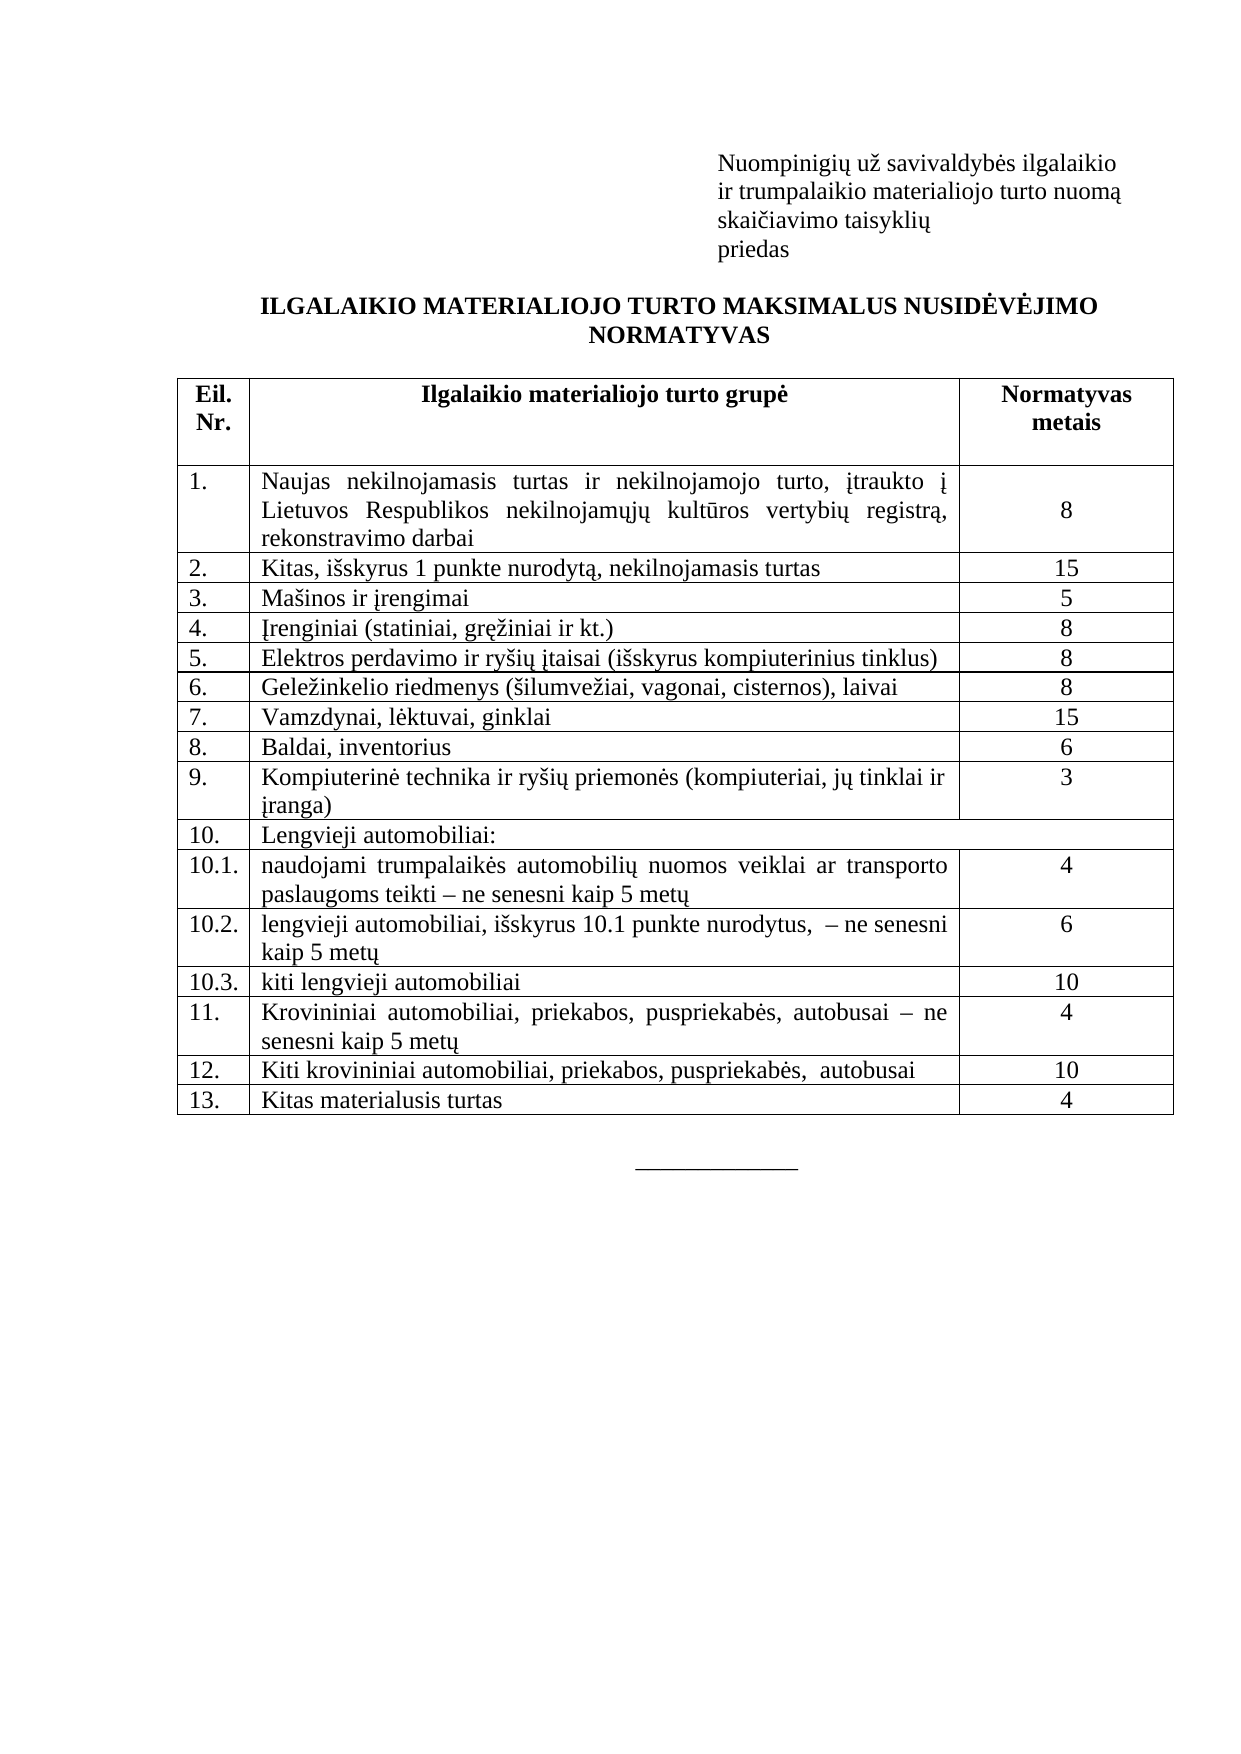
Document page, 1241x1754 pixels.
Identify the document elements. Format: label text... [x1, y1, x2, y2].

table_cell 15 [960, 702, 1173, 731]
table_cell 10 [960, 967, 1173, 996]
table_cell 10 [960, 1056, 1173, 1084]
table_cell 6 [960, 909, 1173, 966]
table_cell 8 [960, 643, 1173, 671]
table_cell Krovininiai automobiliai, priekabos, puspriekabės, autobusai – ne senesni kaip 5 metų [250, 997, 959, 1054]
table_cell 2. [178, 553, 249, 582]
table_cell Kitas, išskyrus 1 punkte nurodytą, nekilnojamasis turtas [250, 553, 959, 582]
text Nuompinigių už savivaldybės ilgalaikio [717, 148, 1181, 176]
table_cell Įrenginiai (statiniai, gręžiniai ir kt.) [250, 613, 959, 642]
table_cell 8 [960, 466, 1173, 552]
table_cell 6 [960, 732, 1173, 761]
table_cell 15 [960, 553, 1173, 582]
table_cell 5. [178, 643, 249, 671]
table_cell Vamzdynai, lėktuvai, ginklai [250, 702, 959, 731]
table_cell Mašinos ir įrengimai [250, 583, 959, 612]
table_cell 11. [178, 997, 249, 1054]
text ILGALAIKIO MATERIALIOJO TURTO MAKSIMALUS NUSIDĖVĖJIMO NORMATYVAS [177, 291, 1181, 349]
table_cell 4. [178, 613, 249, 642]
table_cell 10.1. [178, 850, 249, 908]
table_cell 4 [960, 850, 1173, 908]
table_cell 5 [960, 583, 1173, 612]
table_cell kiti lengvieji automobiliai [250, 967, 959, 996]
table_cell 12. [178, 1056, 249, 1084]
text _____________ [177, 1144, 1181, 1173]
table_cell 4 [960, 1085, 1173, 1114]
table_cell 8 [960, 613, 1173, 642]
table_cell Geležinkelio riedmenys (šilumvežiai, vagonai, cisternos), laivai [250, 673, 959, 701]
table_cell 3 [960, 762, 1173, 819]
text skaičiavimo taisyklių [717, 205, 1181, 234]
table_cell Kompiuterinė technika ir ryšių priemonės (kompiuteriai, jų tinklai ir įranga) [250, 762, 959, 819]
table_cell Lengvieji automobiliai: [250, 820, 1173, 849]
table_cell Baldai, inventorius [250, 732, 959, 761]
table_cell naudojami trumpalaikės automobilių nuomos veiklai ar transporto paslaugoms teikti – ne senesni kaip 5 metų [250, 850, 959, 908]
text priedas [717, 234, 1181, 263]
table_cell 3. [178, 583, 249, 612]
table_cell lengvieji automobiliai, išskyrus 10.1 punkte nurodytus, – ne senesni kaip 5 metų [250, 909, 959, 966]
text ir trumpalaikio materialiojo turto nuomą [717, 176, 1181, 205]
table_header Eil. Nr. [178, 379, 249, 465]
table_cell 10.3. [178, 967, 249, 996]
table_cell Kiti krovininiai automobiliai, priekabos, puspriekabės, autobusai [250, 1056, 959, 1084]
table_cell Kitas materialusis turtas [250, 1085, 959, 1114]
table_header Normatyvas metais [960, 379, 1173, 465]
table_cell Elektros perdavimo ir ryšių įtaisai (išskyrus kompiuterinius tinklus) [250, 643, 959, 671]
table_cell 7. [178, 702, 249, 731]
table_cell 13. [178, 1085, 249, 1114]
table_cell 6. [178, 673, 249, 701]
table_cell 10.2. [178, 909, 249, 966]
table_cell 1. [178, 466, 249, 552]
table_cell 9. [178, 762, 249, 819]
table_cell 8 [960, 673, 1173, 701]
table_cell 8. [178, 732, 249, 761]
table_header Ilgalaikio materialiojo turto grupė [250, 379, 959, 465]
table_cell 4 [960, 997, 1173, 1054]
table_cell 10. [178, 820, 249, 849]
table_cell Naujas nekilnojamasis turtas ir nekilnojamojo turto, įtraukto į Lietuvos Respublikos nekilnojamųjų kultūros vertybių registrą, rekonstravimo darbai [250, 466, 959, 552]
